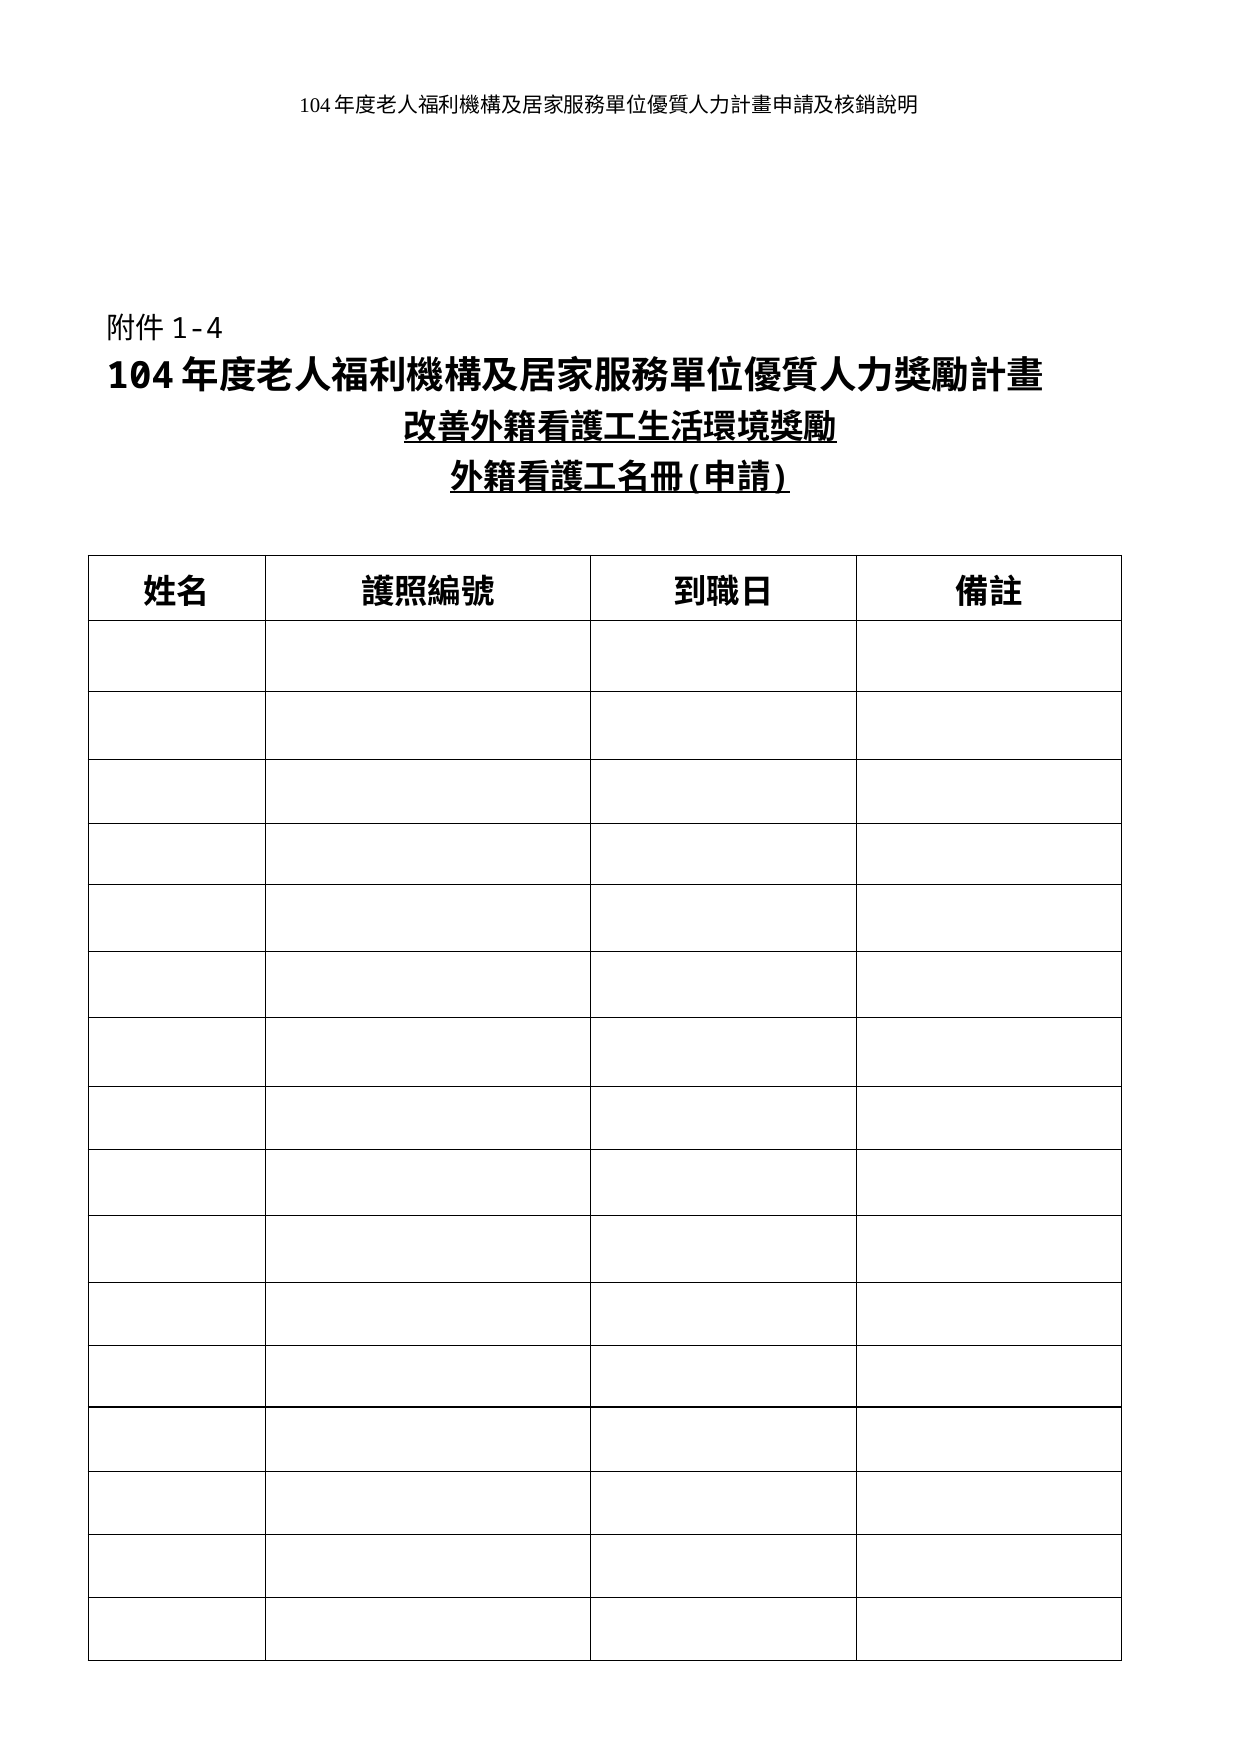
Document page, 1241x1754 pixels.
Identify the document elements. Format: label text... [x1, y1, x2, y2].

table_cell [591, 1346, 856, 1406]
table_cell [89, 1283, 265, 1345]
table_cell [266, 692, 590, 759]
table_cell [857, 1472, 1121, 1534]
table_cell [266, 1087, 590, 1149]
table_cell [266, 1018, 590, 1086]
table_header 備註 [857, 556, 1121, 620]
table_cell [857, 1018, 1121, 1086]
table_cell [266, 1283, 590, 1345]
table_cell [89, 1150, 265, 1215]
table_cell [266, 1472, 590, 1534]
table_cell [89, 1346, 265, 1406]
table_cell [266, 952, 590, 1017]
table_cell [266, 1598, 590, 1660]
table_cell [591, 1472, 856, 1534]
table_cell [857, 1283, 1121, 1345]
table_cell [857, 1216, 1121, 1282]
table_cell [89, 621, 265, 691]
text 改善外籍看護工生活環境獎勵 [106, 398, 1134, 448]
table_cell [89, 692, 265, 759]
table_cell [857, 885, 1121, 951]
table_cell [591, 885, 856, 951]
table_cell [591, 692, 856, 759]
table_cell [89, 1535, 265, 1597]
table_cell [266, 1408, 590, 1471]
table_cell [266, 1216, 590, 1282]
table_cell [857, 692, 1121, 759]
table_cell [591, 952, 856, 1017]
table_cell [857, 952, 1121, 1017]
table_cell [591, 1216, 856, 1282]
table_cell [591, 1087, 856, 1149]
table_cell [89, 1018, 265, 1086]
table_cell [266, 885, 590, 951]
table_cell [89, 1598, 265, 1660]
table_cell [591, 1283, 856, 1345]
table_cell [857, 1598, 1121, 1660]
table_cell [591, 1535, 856, 1597]
table_cell [89, 1472, 265, 1534]
table_cell [89, 1087, 265, 1149]
text 104年度老人福利機構及居家服務單位優質人力獎勵計畫 [106, 348, 1134, 398]
table_cell [857, 1408, 1121, 1471]
table_cell [89, 952, 265, 1017]
table_cell [857, 1346, 1121, 1406]
table_cell [857, 1535, 1121, 1597]
table_cell [591, 1150, 856, 1215]
table_header 護照編號 [266, 556, 590, 620]
table_cell [857, 824, 1121, 883]
table_cell [591, 1408, 856, 1471]
table_cell [89, 1216, 265, 1282]
table_cell [266, 1150, 590, 1215]
table_header 姓名 [89, 556, 265, 620]
table_cell [266, 1346, 590, 1406]
text 附件1-4 [106, 298, 1134, 348]
table_cell [266, 824, 590, 883]
table_cell [591, 621, 856, 691]
table_cell [591, 1598, 856, 1660]
table_cell [857, 760, 1121, 823]
text 外籍看護工名冊(申請) [106, 448, 1134, 498]
table_cell [266, 621, 590, 691]
table_cell [857, 1150, 1121, 1215]
table_cell [591, 1018, 856, 1086]
table_cell [89, 760, 265, 823]
table_cell [266, 1535, 590, 1597]
table_cell [591, 824, 856, 883]
table_cell [857, 1087, 1121, 1149]
table_cell [89, 885, 265, 951]
table_cell [89, 824, 265, 883]
table_cell [266, 760, 590, 823]
table_cell [857, 621, 1121, 691]
table_cell [591, 760, 856, 823]
table_cell [89, 1408, 265, 1471]
table_header 到職日 [591, 556, 856, 620]
